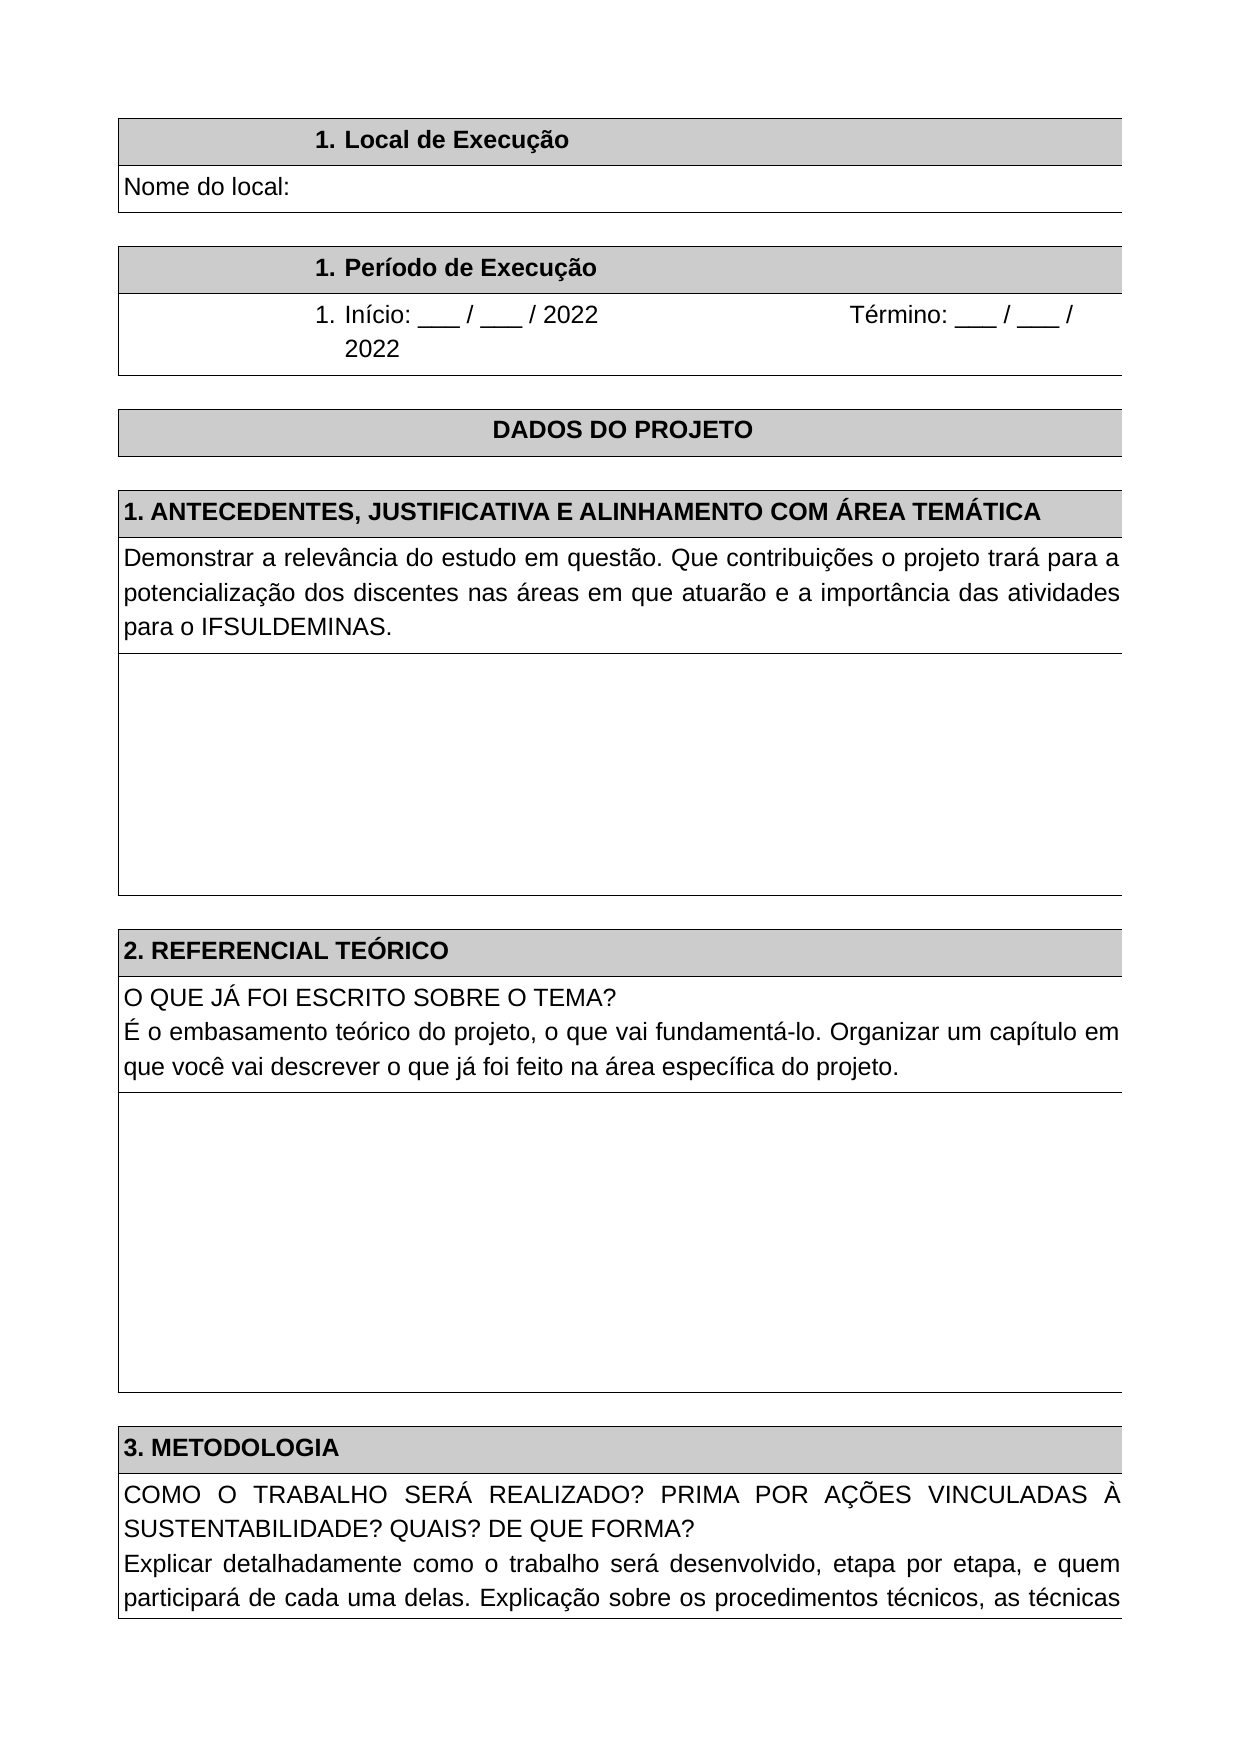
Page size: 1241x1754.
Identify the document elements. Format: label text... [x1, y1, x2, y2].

table_cell [119, 654, 1122, 895]
table_header 3. METODOLOGIA [119, 1427, 1122, 1473]
table_cell Demonstrar a relevância do estudo em questão. Que contribuições o projeto trará para a potencialização dos discentes nas áreas em que atuarão e a importância das atividades para o IFSULDEMINAS. [119, 538, 1122, 653]
table_cell COMO O TRABALHO SERÁ REALIZADO? PRIMA POR AÇÕES VINCULADAS À SUSTENTABILIDADE? QUAIS? DE QUE FORMA? Explicar detalhadamente como o trabalho será desenvolvido, etapa por etapa, e quem participará de cada uma delas. Explicação sobre os procedimentos técnicos, as técnicas [119, 1474, 1122, 1618]
table_cell Início: ___ / ___ / 2022 Término: ___ / ___ / 2022 [119, 294, 1122, 374]
table_header DADOS DO PROJETO [119, 410, 1122, 456]
table_header 1. ANTECEDENTES, JUSTIFICATIVA E ALINHAMENTO COM ÁREA TEMÁTICA [119, 491, 1122, 537]
table_cell [119, 1093, 1122, 1392]
table_header 2. REFERENCIAL TEÓRICO [119, 930, 1122, 976]
table_cell O QUE JÁ FOI ESCRITO SOBRE O TEMA? É o embasamento teórico do projeto, o que vai fundamentá-lo. Organizar um capítulo em que você vai descrever o que já foi feito na área específica do projeto. [119, 977, 1122, 1092]
table_header Local de Execução [119, 119, 1122, 165]
table_header Período de Execução [119, 247, 1122, 293]
table_cell Nome do local: [119, 166, 1122, 212]
